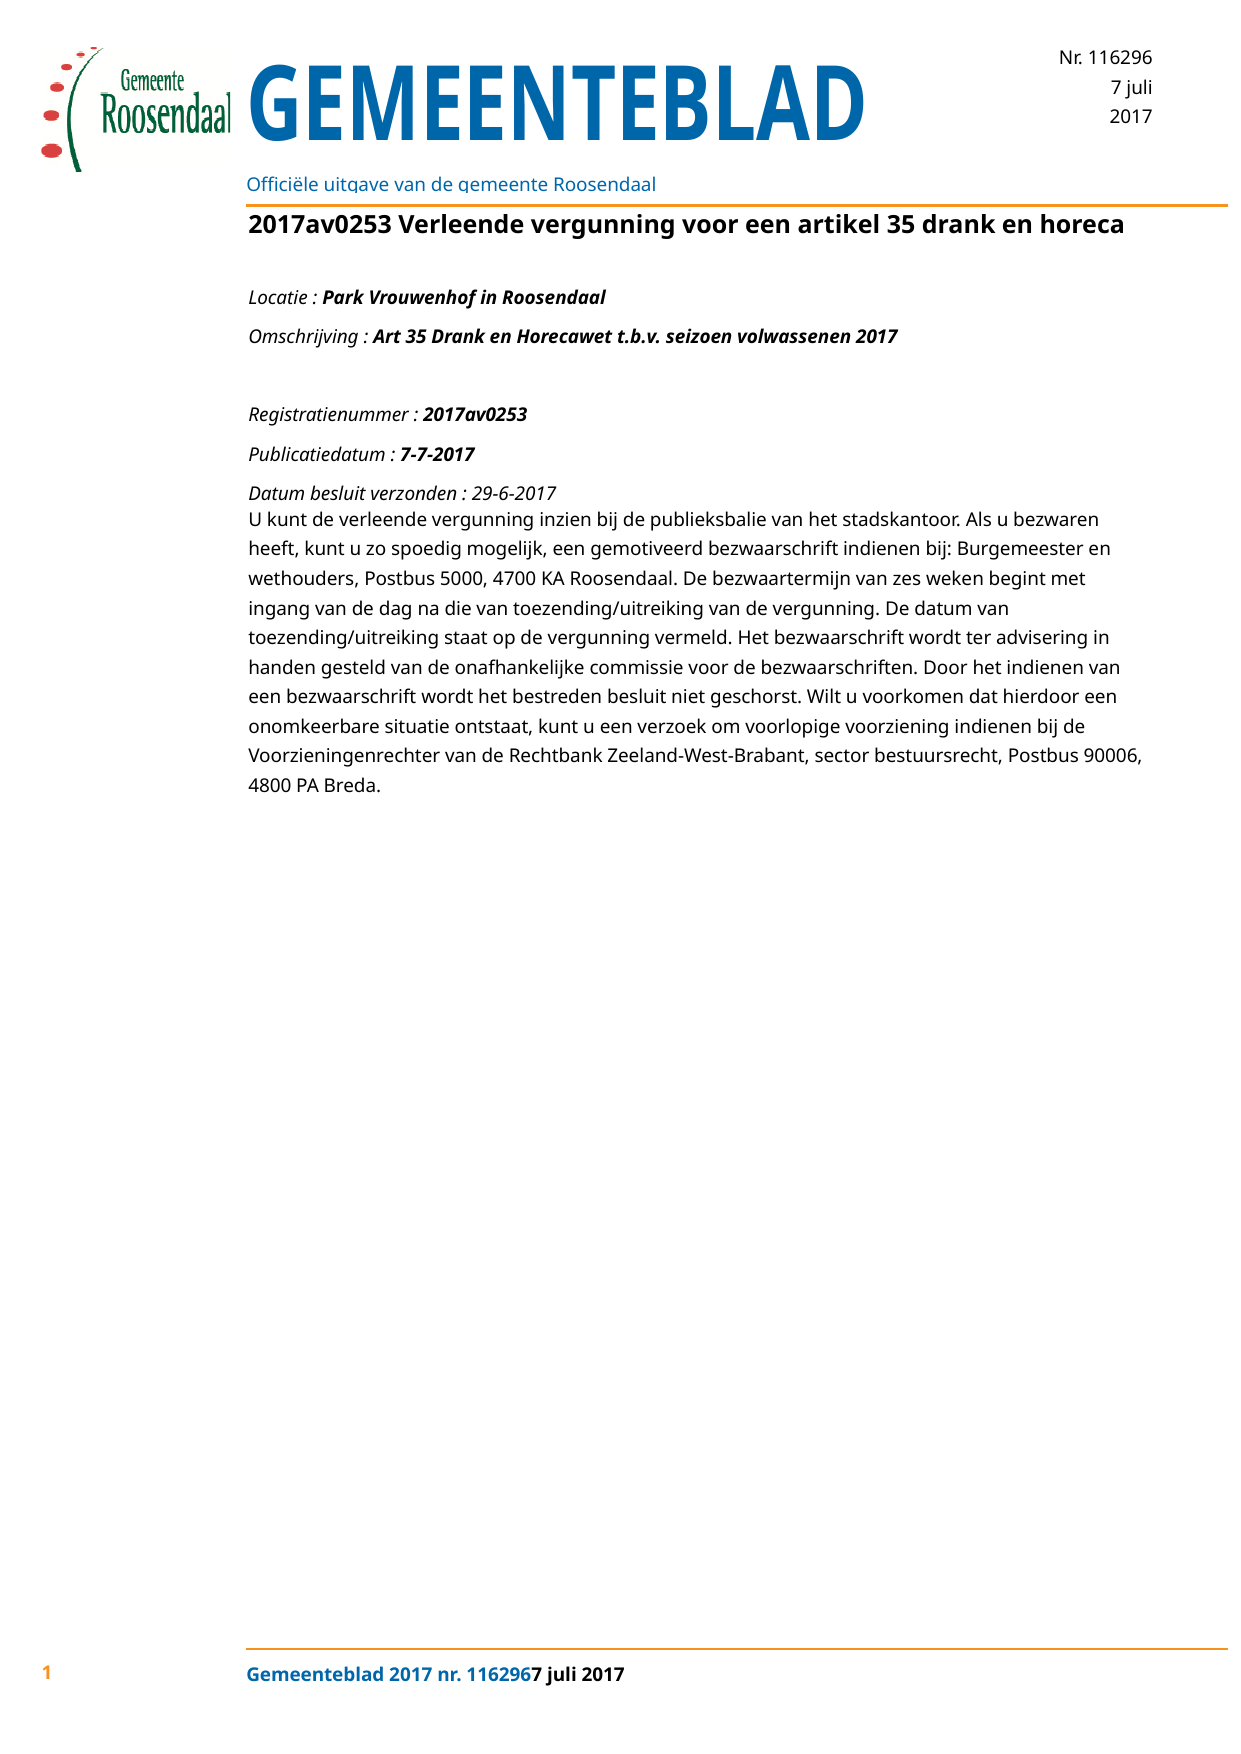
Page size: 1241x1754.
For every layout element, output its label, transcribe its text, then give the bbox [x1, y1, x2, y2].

text Datum besluit verzonden : 29-6-2017 [248, 480, 1152, 506]
text Omschrijving : Art 35 Drank en Horecawet t.b.v. seizoen volwassenen 2017 [248, 323, 1152, 349]
text Registratienummer : 2017av0253 [248, 402, 1152, 427]
text 2017av0253 Verleende vergunning voor een artikel 35 drank en horeca [248, 207, 1152, 241]
text U kunt de verleende vergunning inzien bij de publieksbalie van het stadskantoor. Als u bezwaren heeft, kunt u zo spoedig mogelijk, een gemotiveerd bezwaarschrift indienen bij: Burgemeester en wethouders, Postbus 5000, 4700 KA Roosendaal. De bezwaartermijn van zes weken begint met ingang van de dag na die van toezending/uitreiking van de vergunning. De datum van toezending/uitreiking staat op de vergunning vermeld. Het bezwaarschrift wordt ter advisering in handen gesteld van de onafhankelijke commissie voor de bezwaarschriften. Door het indienen van een bezwaarschrift wordt het bestreden besluit niet geschorst. Wilt u voorkomen dat hierdoor een onomkeerbare situatie ontstaat, kunt u een verzoek om voorlopige voorziening indienen bij de Voorzieningenrechter van de Rechtbank Zeeland-West-Brabant, sector bestuursrecht, Postbus 90006, 4800 PA Breda. [248, 506, 1152, 798]
text Publicatiedatum : 7-7-2017 [248, 441, 1152, 467]
text Locatie : Park Vrouwenhof in Roosendaal [248, 284, 1152, 309]
picture [41, 47, 231, 172]
